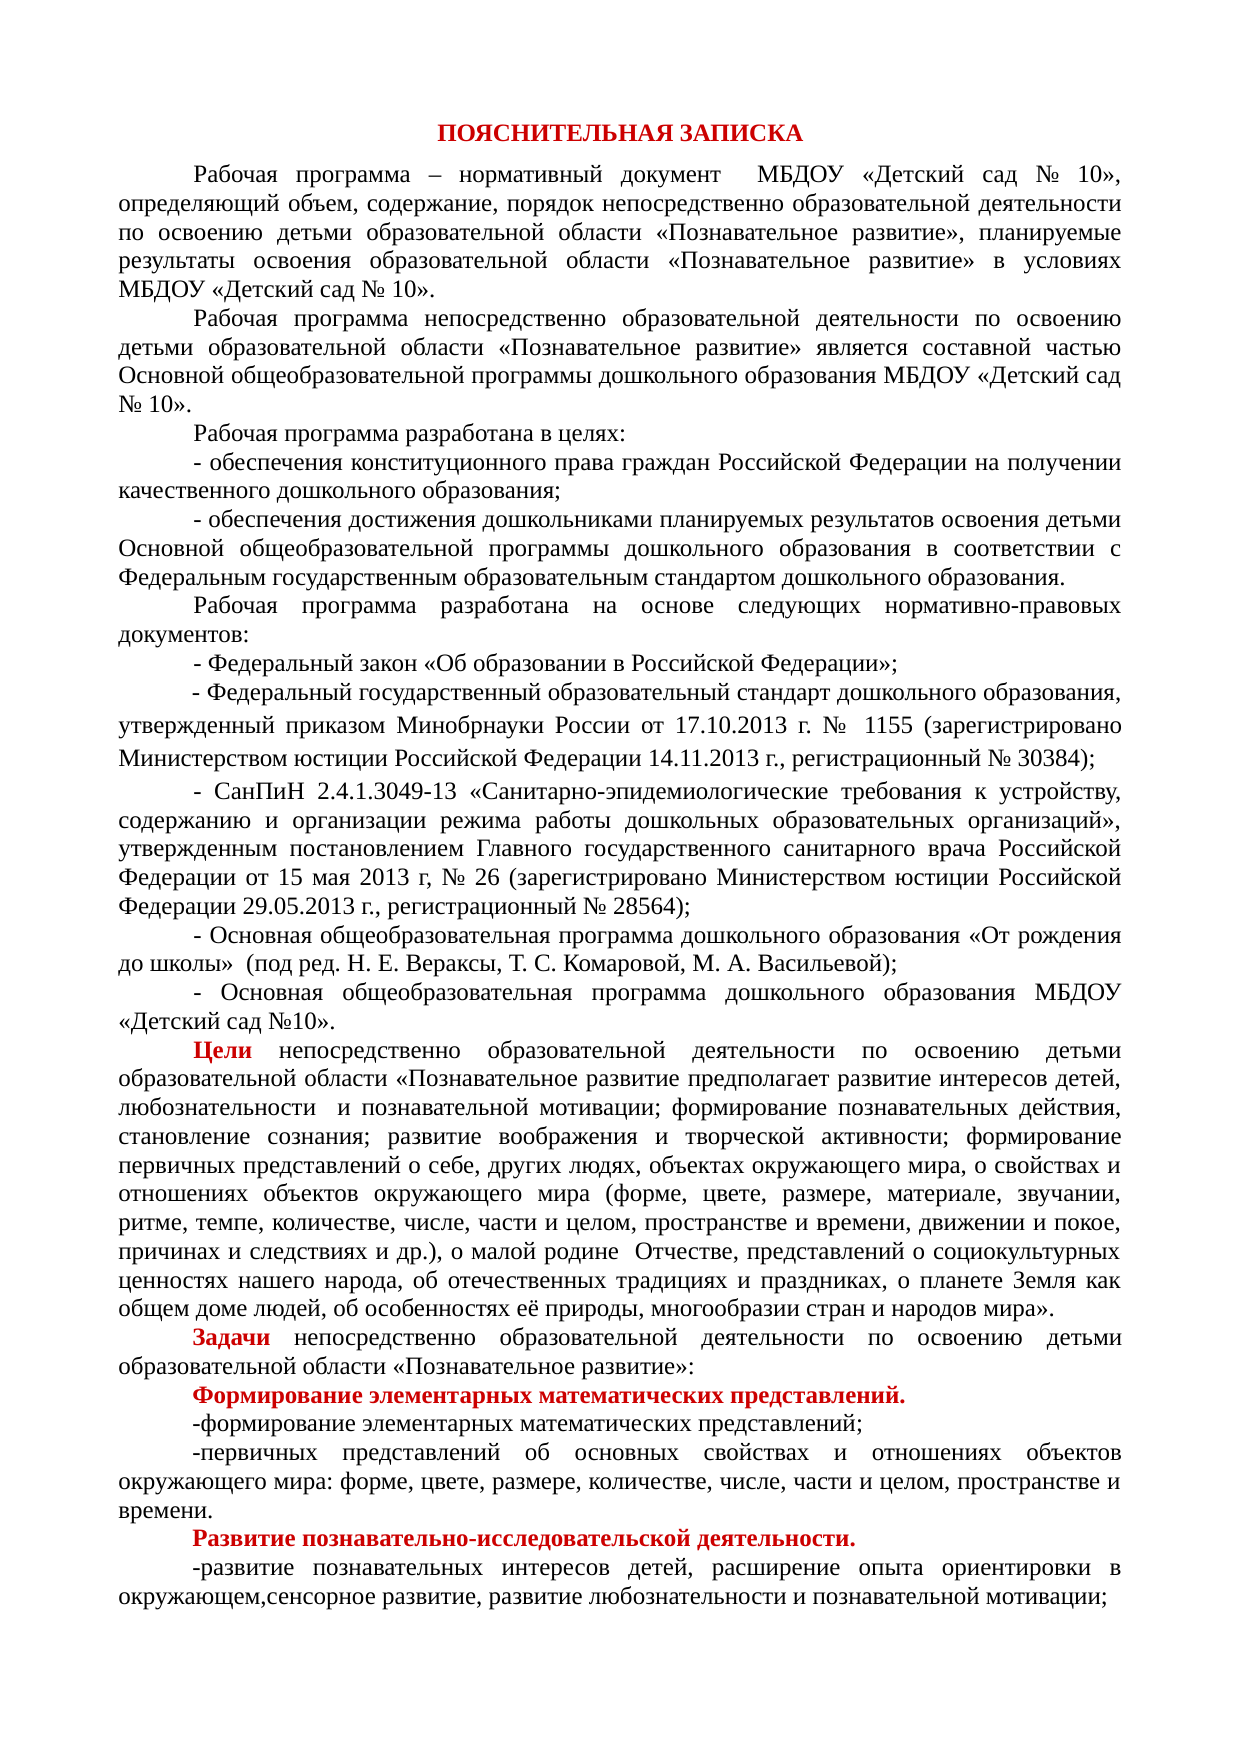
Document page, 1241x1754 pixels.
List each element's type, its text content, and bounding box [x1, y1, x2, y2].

text - обеспечения конституционного права граждан Российской Федерации на получении качественного дошкольного образования; [118, 447, 1122, 504]
text - Федеральный государственный образовательный стандарт дошкольного образования, утвержденный приказом Минобрнауки России от 17.10.2013 г. № 1155 (зарегистрировано Министерством юстиции Российской Федерации 14.11.2013 г., регистрационный № 30384); [118, 677, 1122, 772]
text - СанПиН 2.4.1.3049-13 «Санитарно-эпидемиологические требования к устройству, содержанию и организации режима работы дошкольных образовательных организаций», утвержденным постановлением Главного государственного санитарного врача Российской Федерации от 15 мая 2013 г, № 26 (зарегистрировано Министерством юстиции Российской Федерации 29.05.2013 г., регистрационный № 28564); [118, 776, 1122, 920]
text -формирование элементарных математических представлений; [118, 1408, 1122, 1437]
text - Федеральный закон «Об образовании в Российской Федерации»; [118, 648, 1122, 677]
text Рабочая программа разработана в целях: [118, 418, 1122, 447]
text ПОЯСНИТЕЛЬНАЯ ЗАПИСКА [118, 118, 1122, 147]
text - Основная общеобразовательная программа дошкольного образования «От рождения до школы» (под ред. Н. Е. Вераксы, Т. С. Комаровой, М. А. Васильевой); [118, 920, 1122, 977]
text Рабочая программа – нормативный документ МБДОУ «Детский сад № 10», определяющий объем, содержание, порядок непосредственно образовательной деятельности по освоению детьми образовательной области «Познавательное развитие», планируемые результаты освоения образовательной области «Познавательное развитие» в условиях МБДОУ «Детский сад № 10». [118, 159, 1122, 303]
text Рабочая программа непосредственно образовательной деятельности по освоению детьми образовательной области «Познавательное развитие» является составной частью Основной общеобразовательной программы дошкольного образования МБДОУ «Детский сад № 10». [118, 303, 1122, 418]
text - Основная общеобразовательная программа дошкольного образования МБДОУ «Детский сад №10». [118, 977, 1122, 1035]
text Развитие познавательно-исследовательской деятельности. [118, 1523, 1122, 1552]
text - обеспечения достижения дошкольниками планируемых результатов освоения детьми Основной общеобразовательной программы дошкольного образования в соответствии с Федеральным государственным образовательным стандартом дошкольного образования. [118, 504, 1122, 591]
text -первичных представлений об основных свойствах и отношениях объектов окружающего мира: форме, цвете, размере, количестве, числе, части и целом, пространстве и времени. [118, 1437, 1122, 1523]
text Формирование элементарных математических представлений. [118, 1380, 1122, 1408]
text -развитие познавательных интересов детей, расширение опыта ориентировки в окружающем,сенсорное развитие, развитие любознательности и познавательной мотивации; [118, 1552, 1122, 1610]
text Задачи непосредственно образовательной деятельности по освоению детьми образовательной области «Познавательное развитие»: [118, 1322, 1122, 1380]
text Рабочая программа разработана на основе следующих нормативно-правовых документов: [118, 591, 1122, 648]
text Цели непосредственно образовательной деятельности по освоению детьми образовательной области «Познавательное развитие предполагает развитие интересов детей, любознательности и познавательной мотивации; формирование познавательных действия, становление сознания; развитие воображения и творческой активности; формирование первичных представлений о себе, других людях, объектах окружающего мира, о свойствах и отношениях объектов окружающего мира (форме, цвете, размере, материале, звучании, ритме, темпе, количестве, числе, части и целом, пространстве и времени, движении и покое, причинах и следствиях и др.), о малой родине Отчестве, представлений о социокультурных ценностях нашего народа, об отечественных традициях и праздниках, о планете Земля как общем доме людей, об особенностях её природы, многообразии стран и народов мира». [118, 1035, 1122, 1322]
